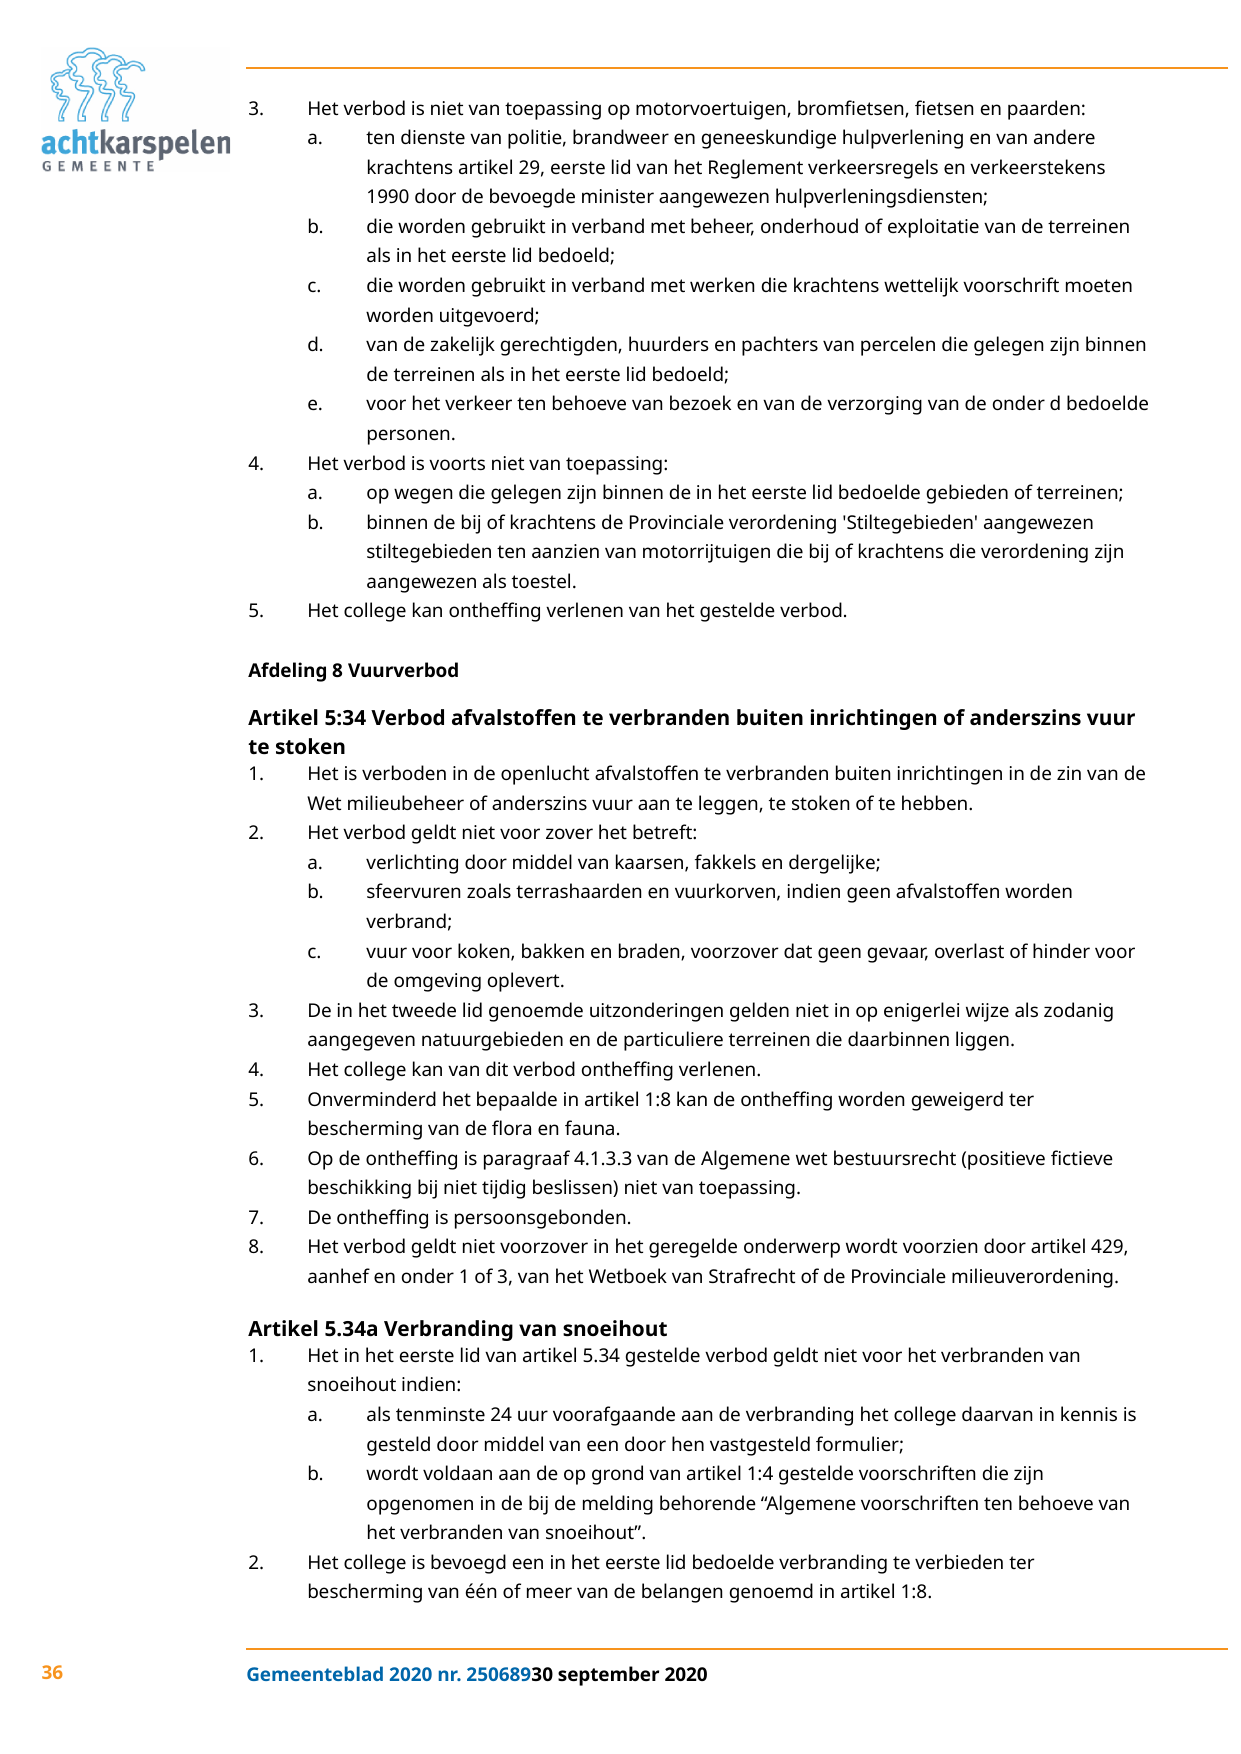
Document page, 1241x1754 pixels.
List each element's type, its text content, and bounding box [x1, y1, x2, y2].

list vuur voor koken, bakken en braden, voorzover dat geen gevaar, overlast of hinder voor de omgeving oplevert. [307, 938, 1152, 993]
list Het in het eerste lid van artikel 5.34 gestelde verbod geldt niet voor het verbranden van snoeihout indien: [248, 1342, 1152, 1397]
list Het college kan ontheffing verlenen van het gestelde verbod. [248, 598, 1152, 623]
list die worden gebruikt in verband met beheer, onderhoud of exploitatie van de terreinen als in het eerste lid bedoeld; [307, 213, 1152, 268]
list Het verbod geldt niet voorzover in het geregelde onderwerp wordt voorzien door artikel 429, aanhef en onder 1 of 3, van het Wetboek van Strafrecht of de Provinciale milieuverordening. [248, 1234, 1152, 1289]
list ten dienste van politie, brandweer en geneeskundige hulpverlening en van andere krachtens artikel 29, eerste lid van het Reglement verkeersregels en verkeerstekens 1990 door de bevoegde minister aangewezen hulpverleningsdiensten; [307, 124, 1152, 209]
list die worden gebruikt in verband met werken die krachtens wettelijk voorschrift moeten worden uitgevoerd; [307, 272, 1152, 328]
text Artikel 5.34a Verbranding van snoeihout [248, 1314, 1152, 1342]
list sfeervuren zoals terrashaarden en vuurkorven, indien geen afvalstoffen worden verbrand; [307, 879, 1152, 934]
list binnen de bij of krachtens de Provinciale verordening 'Stiltegebieden' aangewezen stiltegebieden ten aanzien van motorrijtuigen die bij of krachtens die verordening zijn aangewezen als toestel. [307, 509, 1152, 594]
list Onverminderd het bepaalde in artikel 1:8 kan de ontheffing worden geweigerd ter bescherming van de flora en fauna. [248, 1086, 1152, 1141]
list Op de ontheffing is paragraaf 4.1.3.3 van de Algemene wet bestuursrecht (positieve fictieve beschikking bij niet tijdig beslissen) niet van toepassing. [248, 1145, 1152, 1200]
text Afdeling 8 Vuurverbod [248, 657, 1152, 683]
list Het verbod is niet van toepassing op motorvoertuigen, bromfietsen, fietsen en paarden: [248, 95, 1152, 121]
text Artikel 5:34 Verbod afvalstoffen te verbranden buiten inrichtingen of anderszins vuur te stoken [248, 703, 1152, 760]
list wordt voldaan aan de op grond van artikel 1:4 gestelde voorschriften die zijn opgenomen in de bij de melding behorende “Algemene voorschriften ten behoeve van het verbranden van snoeihout”. [307, 1460, 1152, 1545]
list De ontheffing is persoonsgebonden. [248, 1204, 1152, 1230]
list op wegen die gelegen zijn binnen de in het eerste lid bedoelde gebieden of terreinen; [307, 479, 1152, 505]
list van de zakelijk gerechtigden, huurders en pachters van percelen die gelegen zijn binnen de terreinen als in het eerste lid bedoeld; [307, 331, 1152, 387]
picture [41, 47, 231, 172]
list voor het verkeer ten behoeve van bezoek en van de verzorging van de onder d bedoelde personen. [307, 391, 1152, 446]
list Het verbod geldt niet voor zover het betreft: [248, 819, 1152, 845]
list De in het tweede lid genoemde uitzonderingen gelden niet in op enigerlei wijze als zodanig aangegeven natuurgebieden en de particuliere terreinen die daarbinnen liggen. [248, 997, 1152, 1052]
list Het verbod is voorts niet van toepassing: [248, 450, 1152, 476]
list verlichting door middel van kaarsen, fakkels en dergelijke; [307, 849, 1152, 875]
list als tenminste 24 uur voorafgaande aan de verbranding het college daarvan in kennis is gesteld door middel van een door hen vastgesteld formulier; [307, 1401, 1152, 1457]
list Het is verboden in de openlucht afvalstoffen te verbranden buiten inrichtingen in de zin van de Wet milieubeheer of anderszins vuur aan te leggen, te stoken of te hebben. [248, 760, 1152, 816]
list Het college kan van dit verbod ontheffing verlenen. [248, 1056, 1152, 1082]
list Het college is bevoegd een in het eerste lid bedoelde verbranding te verbieden ter bescherming van één of meer van de belangen genoemd in artikel 1:8. [248, 1549, 1152, 1604]
